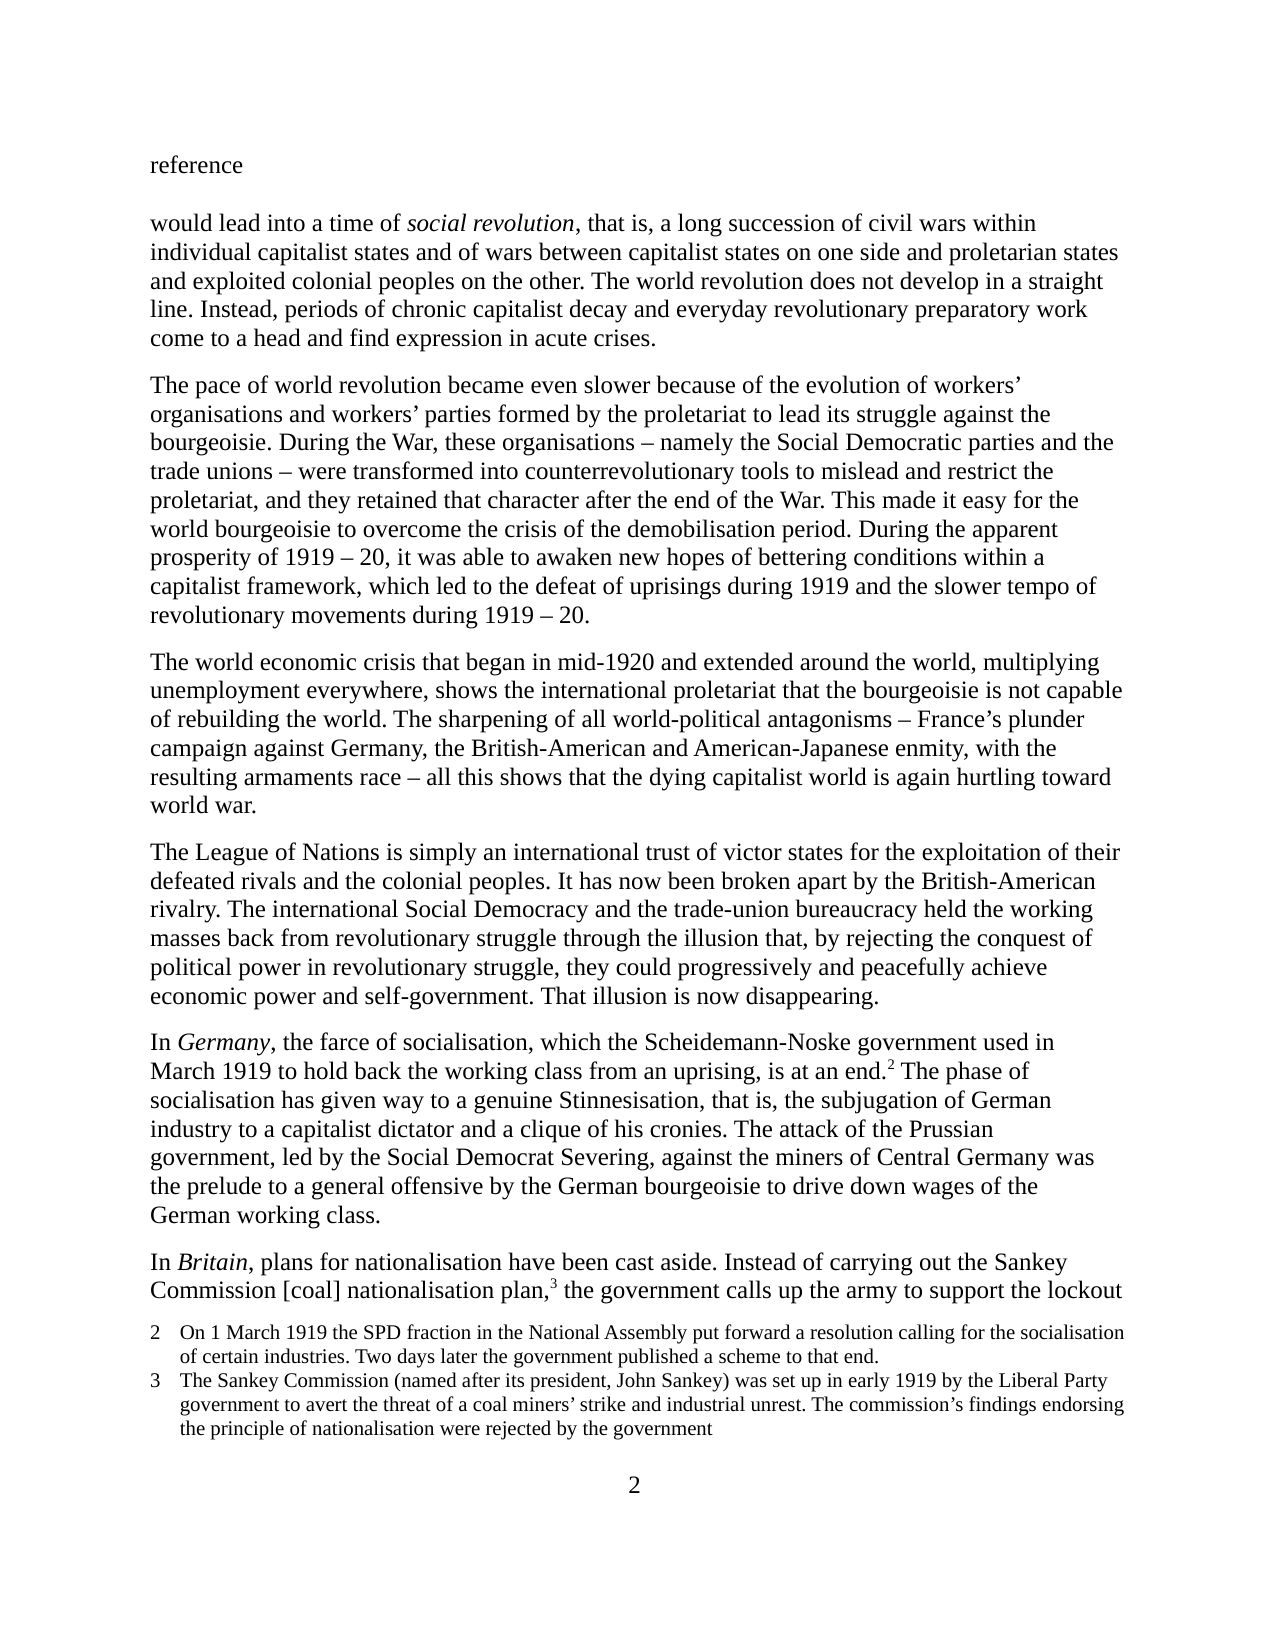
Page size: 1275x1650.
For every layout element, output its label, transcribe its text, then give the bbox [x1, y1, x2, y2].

text In Germany, the farce of socialisation, which the Scheidemann-Noske government used in March 1919 to hold back the working class from an uprising, is at an end. The phase of socialisation has given way to a genuine Stinnesisation, that is, the subjugation of German industry to a capitalist dictator and a clique of his cronies. The attack of the Prussian government, led by the Social Democrat Severing, against the miners of Central Germany was the prelude to a general offensive by the German bourgeoisie to drive down wages of the German working class. [150, 1027, 1125, 1229]
text The world economic crisis that began in mid-1920 and extended around the world, multiplying unemployment everywhere, shows the international proletariat that the bourgeoisie is not capable of rebuilding the world. The sharpening of all world-political antagonisms – France’s plunder campaign against Germany, the British-American and American-Japanese enmity, with the resulting armaments race – all this shows that the dying capitalist world is again hurtling toward world war. [150, 647, 1125, 819]
text The pace of world revolution became even slower because of the evolution of workers’ organisations and workers’ parties formed by the proletariat to lead its struggle against the bourgeoisie. During the War, these organisations – namely the Social Democratic parties and the trade unions – were transformed into counterrevolutionary tools to mislead and restrict the proletariat, and they retained that character after the end of the War. This made it easy for the world bourgeoisie to overcome the crisis of the demobilisation period. During the apparent prosperity of 1919 – 20, it was able to awaken new hopes of bettering conditions within a capitalist framework, which led to the defeat of uprisings during 1919 and the slower tempo of revolutionary movements during 1919 – 20. [150, 370, 1125, 629]
text In Britain, plans for nationalisation have been cast aside. Instead of carrying out the Sankey Commission [coal] nationalisation plan, the government calls up the army to support the lockout [150, 1247, 1125, 1304]
text On 1 March 1919 the SPD fraction in the National Assembly put forward a resolution calling for the socialisation of certain industries. Two days later the government published a scheme to that end. [150, 1320, 1125, 1368]
text would lead into a time of social revolution, that is, a long succession of civil wars within individual capitalist states and of wars between capitalist states on one side and proletarian states and exploited colonial peoples on the other. The world revolution does not develop in a straight line. Instead, periods of chronic capitalist decay and everyday revolutionary preparatory work come to a head and find expression in acute crises. [150, 208, 1125, 352]
text The League of Nations is simply an international trust of victor states for the exploitation of their defeated rivals and the colonial peoples. It has now been broken apart by the British-American rivalry. The international Social Democracy and the trade-union bureaucracy held the working masses back from revolutionary struggle through the illusion that, by rejecting the conquest of political power in revolutionary struggle, they could progressively and peacefully achieve economic power and self-government. That illusion is now disappearing. [150, 837, 1125, 1009]
text The Sankey Commission (named after its president, John Sankey) was set up in early 1919 by the Liberal Party government to avert the threat of a coal miners’ strike and industrial unrest. The commission’s findings endorsing the principle of nationalisation were rejected by the government [150, 1368, 1125, 1440]
